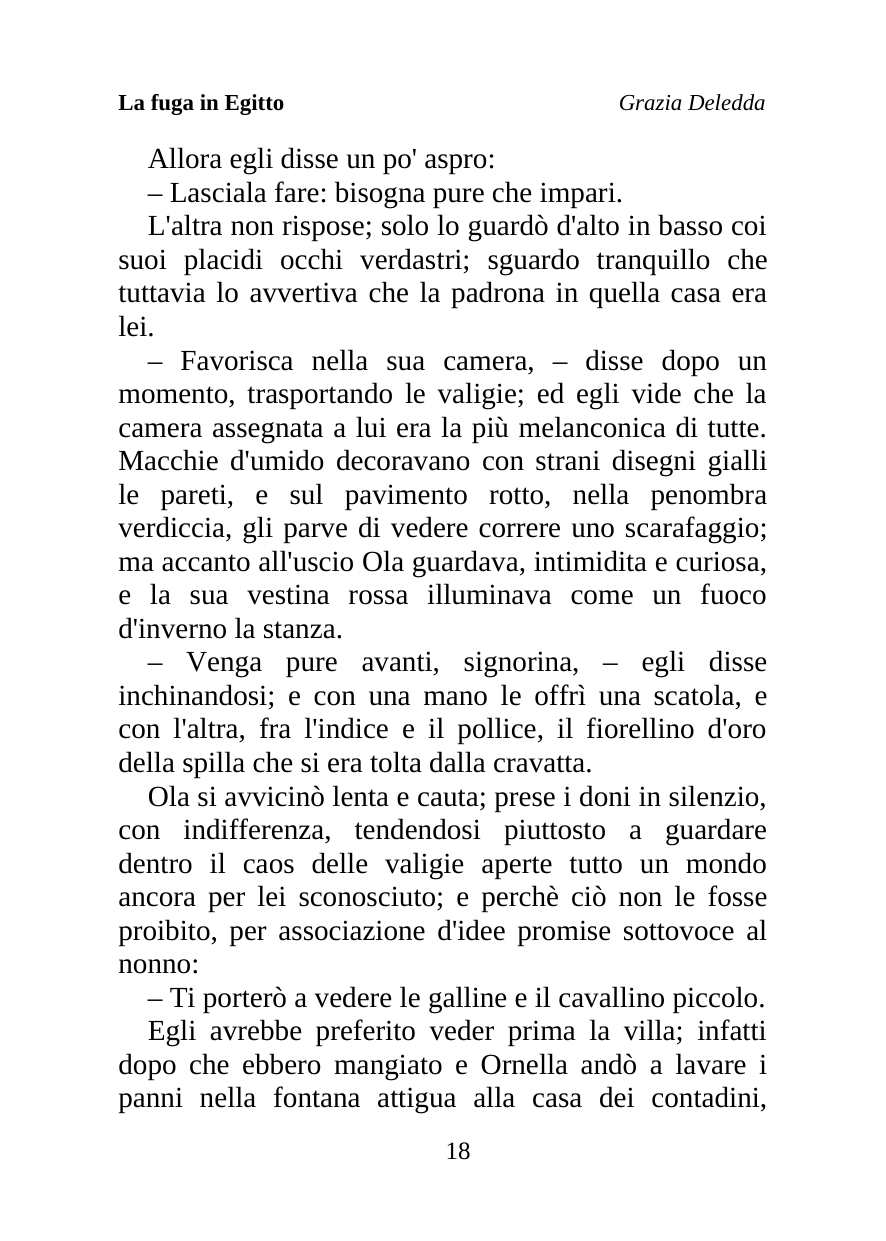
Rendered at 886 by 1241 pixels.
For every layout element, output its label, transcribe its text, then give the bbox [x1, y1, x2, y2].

text Allora egli disse un po' aspro: [118, 141, 768, 175]
text – Lasciala fare: bisogna pure che impari. [118, 175, 768, 208]
text – Ti porterò a vedere le galline e il cavallino piccolo. [118, 980, 768, 1013]
text L'altra non rispose; solo lo guardò d'alto in basso coi suoi placidi occhi verdastri; sguardo tranquillo che tuttavia lo avvertiva che la padrona in quella casa era lei. [118, 208, 768, 343]
text Egli avrebbe preferito veder prima la villa; infatti dopo che ebbero mangiato e Ornella andò a lavare i panni nella fontana attigua alla casa dei contadini, [118, 1013, 768, 1114]
text Ola si avvicinò lenta e cauta; prese i doni in silenzio, con indifferenza, tendendosi piuttosto a guardare dentro il caos delle valigie aperte tutto un mondo ancora per lei sconosciuto; e perchè ciò non le fosse proibito, per associazione d'idee promise sottovoce al nonno: [118, 779, 768, 980]
text – Favorisca nella sua camera, – disse dopo un momento, trasportando le valigie; ed egli vide che la camera assegnata a lui era la più melanconica di tutte. Macchie d'umido decoravano con strani disegni gialli le pareti, e sul pavimento rotto, nella penombra verdiccia, gli parve di vedere correre uno scarafaggio; ma accanto all'uscio Ola guardava, intimidita e curiosa, e la sua vestina rossa illuminava come un fuoco d'inverno la stanza. [118, 343, 768, 644]
text – Venga pure avanti, signorina, – egli disse inchinandosi; e con una mano le offrì una scatola, e con l'altra, fra l'indice e il pollice, il fiorellino d'oro della spilla che si era tolta dalla cravatta. [118, 644, 768, 779]
